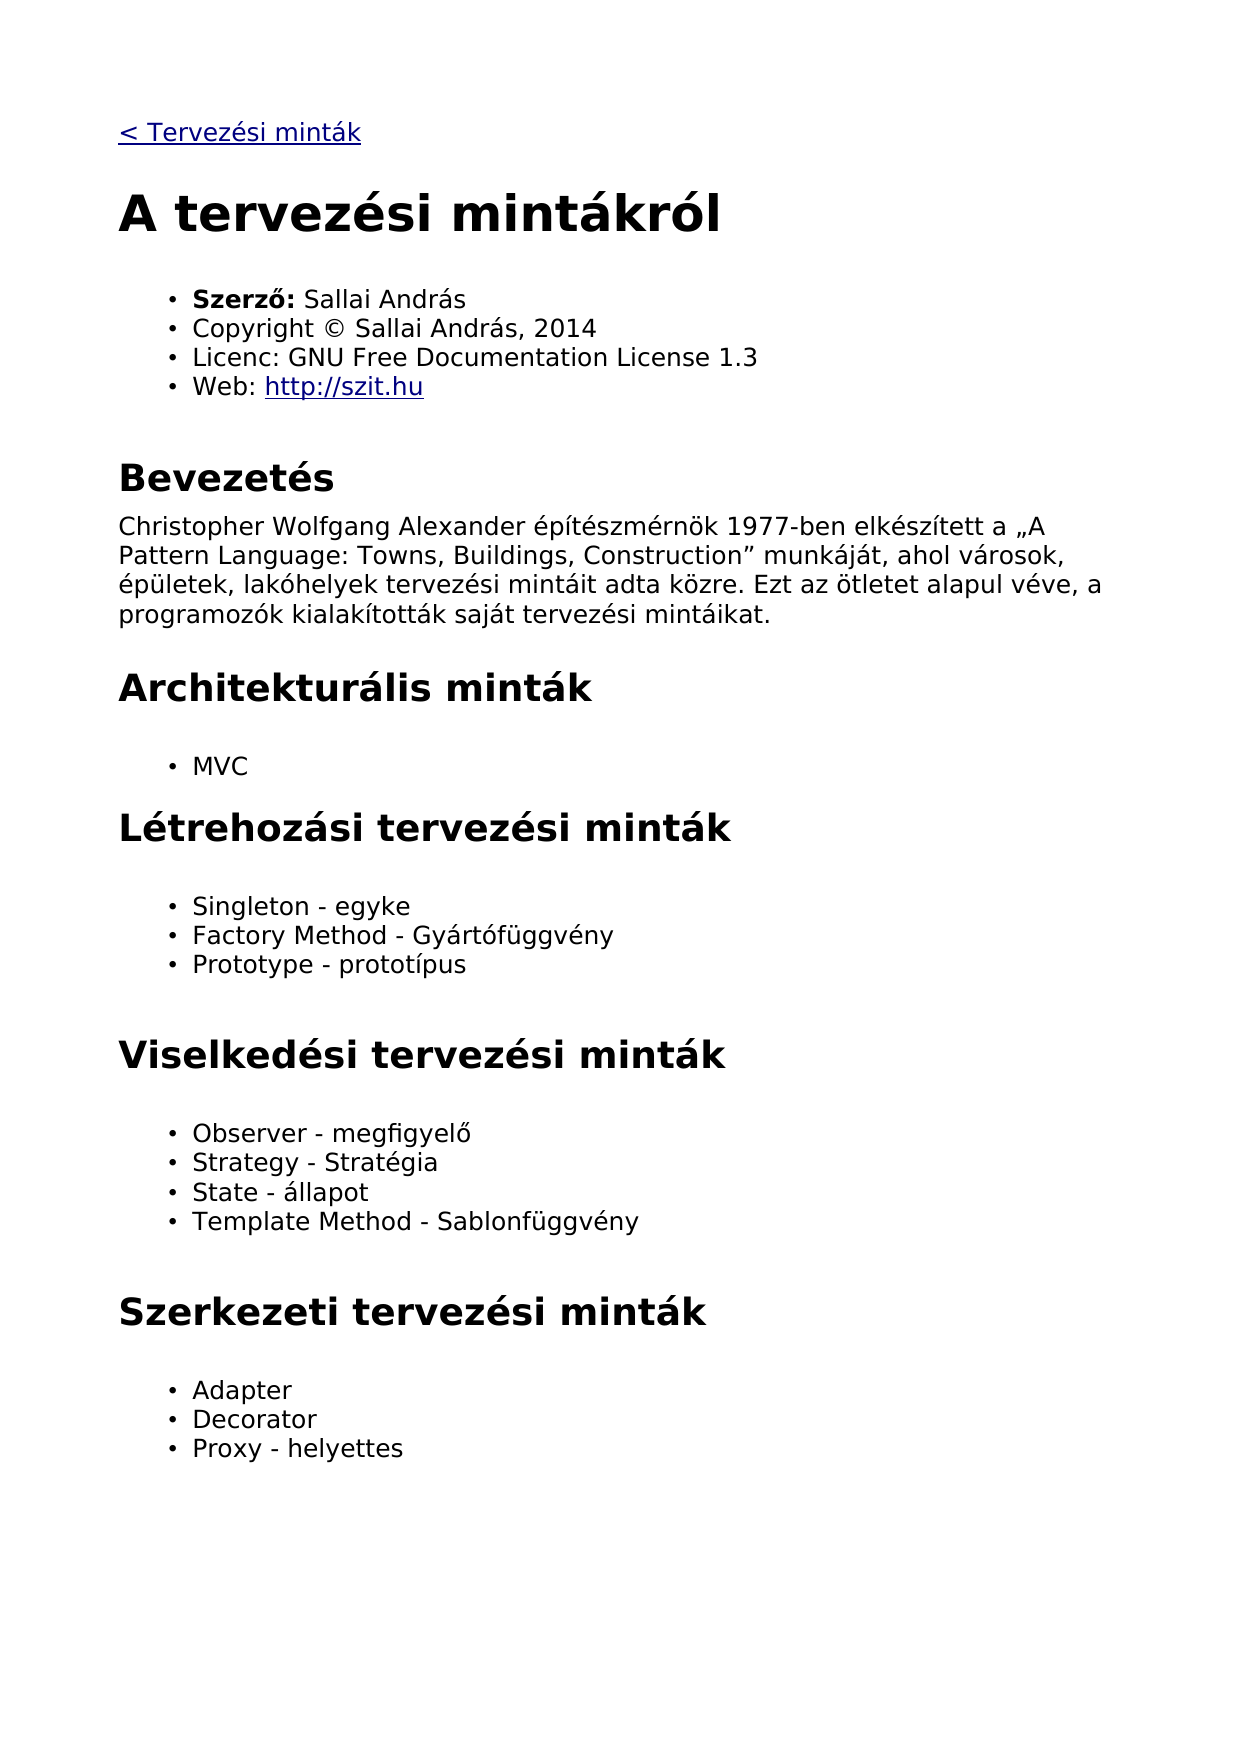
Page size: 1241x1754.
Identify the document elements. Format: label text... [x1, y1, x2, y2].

subtitle Viselkedési tervezési minták [118, 1034, 1122, 1077]
list MVC [177, 752, 1122, 781]
text < Tervezési minták [118, 118, 1122, 147]
subtitle Létrehozási tervezési minták [118, 806, 1122, 850]
subtitle A tervezési mintákról [118, 185, 1122, 243]
list Proxy - helyettes [177, 1434, 1122, 1464]
list Decorator [177, 1405, 1122, 1434]
list Template Method - Sablonfüggvény [177, 1207, 1122, 1236]
subtitle Architekturális minták [118, 666, 1122, 710]
subtitle Bevezetés [118, 456, 1122, 500]
text Christopher Wolfgang Alexander építészmérnök 1977-ben elkészített a „A Pattern Language: Towns, Buildings, Construction” munkáját, ahol városok, épületek, lakóhelyek tervezési mintáit adta közre. Ezt az ötletet alapul véve, a programozók kialakították saját tervezési mintáikat. [118, 512, 1122, 629]
list Factory Method - Gyártófüggvény [177, 921, 1122, 950]
list Szerző: Sallai András [177, 285, 1122, 314]
list Observer - megfigyelő [177, 1119, 1122, 1149]
list Prototype - prototípus [177, 950, 1122, 979]
list Licenc: GNU Free Documentation License 1.3 [177, 343, 1122, 372]
list Strategy - Stratégia [177, 1149, 1122, 1178]
list Web: http://szit.hu [177, 372, 1122, 402]
list State - állapot [177, 1178, 1122, 1207]
subtitle Szerkezeti tervezési minták [118, 1291, 1122, 1334]
list Copyright © Sallai András, 2014 [177, 314, 1122, 343]
list Singleton - egyke [177, 892, 1122, 921]
list Adapter [177, 1376, 1122, 1405]
